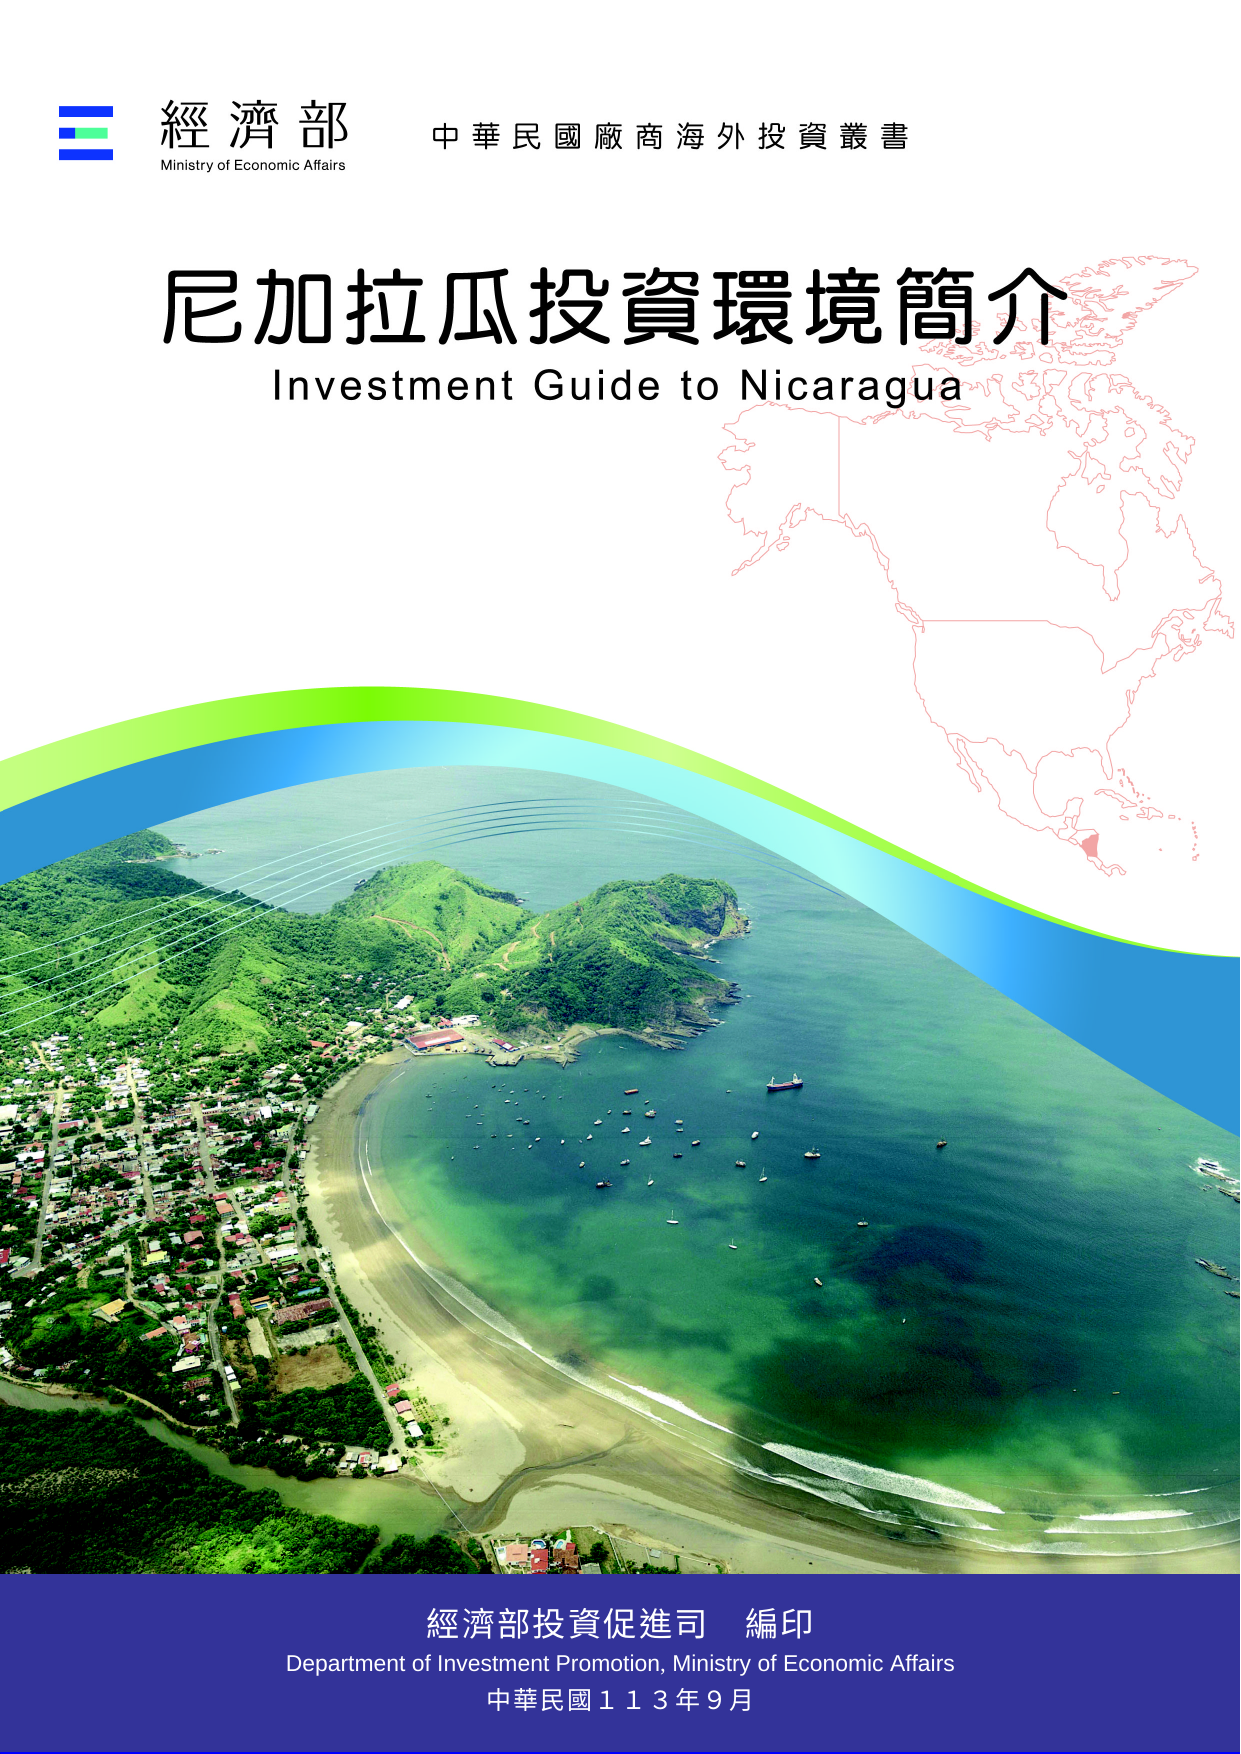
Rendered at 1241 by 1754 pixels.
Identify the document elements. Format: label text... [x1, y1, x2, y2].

picture [0, 0, 1240, 1574]
text 中華民國１１３年９月 [0, 1681, 1240, 1717]
text Department of Investment Promotion, Ministry of Economic Affairs [0, 1650, 1240, 1677]
text 經濟部投資促進司 編印 [0, 1598, 1240, 1646]
